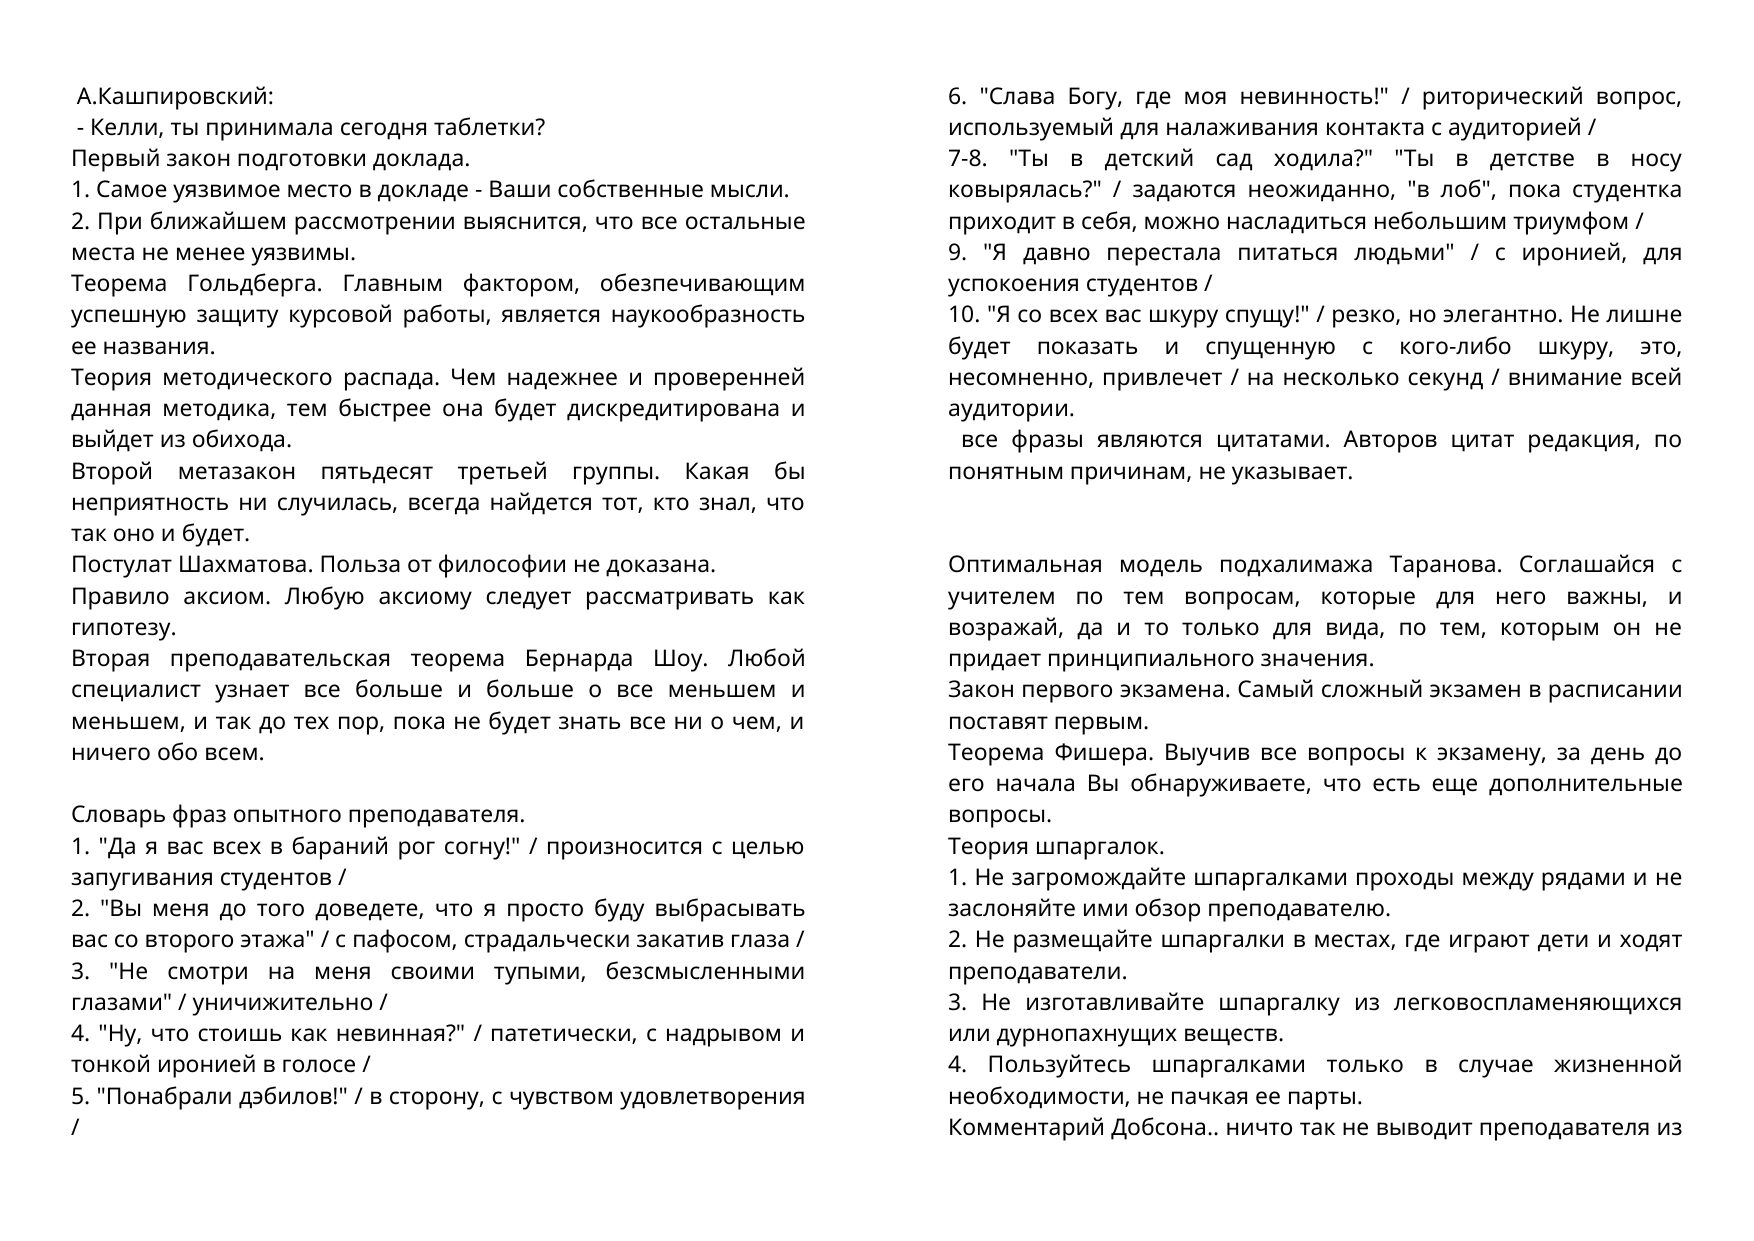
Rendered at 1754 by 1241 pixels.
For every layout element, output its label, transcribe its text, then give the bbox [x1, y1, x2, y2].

text Правило аксиом. Любую аксиому следует рассматривать как гипотезу. [71, 580, 806, 642]
text Вторая преподавательская теорема Бернарда Шоу. Любой специалист узнает все больше и больше о все меньшем и меньшем, и так до тех пор, пока не будет знать все ни о чем, и ничего обо всем. [71, 642, 806, 767]
text Теорема Гольдберга. Главным фактором, обезпечивающим успешную защиту курсовой работы, является наукообразность ее названия. [71, 267, 806, 361]
text Закон первого экзамена. Самый сложный экзамен в расписании поставят первым. [948, 673, 1683, 736]
text 5. "Понабрали дэбилов!" / в сторону, с чувством удовлетворения / [71, 1080, 806, 1142]
text 3. "Не смотри на меня своими тупыми, безсмысленными глазами" / уничижительно / [71, 955, 806, 1017]
text 3. Не изготавливайте шпаргалку из легковоспламеняющихся или дурнопахнущих веществ. [948, 986, 1683, 1048]
text 2. При ближайшем рассмотрении выяснится, что все остальные места не менее уязвимы. [71, 205, 806, 267]
text Словарь фраз опытного преподавателя. [71, 798, 806, 830]
text 2. Не размещайте шпаргалки в местах, где играют дети и ходят преподаватели. [948, 923, 1683, 986]
text Постулат Шахматова. Польза от философии не доказана. [71, 548, 806, 580]
text 2. "Вы меня до того доведете, что я просто буду выбрасывать вас со второго этажа" / с пафосом, страдальчески закатив глаза / [71, 892, 806, 955]
text Теория шпаргалок. [948, 830, 1683, 861]
text Второй метазакон пятьдесят третьей группы. Какая бы неприятность ни случилась, всегда найдется тот, кто знал, что так оно и будет. [71, 455, 806, 548]
text 7-8. "Ты в детский сад ходила?" "Ты в детстве в носу ковырялась?" / задаются неожиданно, "в лоб", пока студентка приходит в себя, можно насладиться небольшим триумфом / [948, 142, 1683, 236]
text 9. "Я давно перестала питаться людьми" / с иронией, для успокоения студентов / [948, 236, 1683, 298]
text 1. Самое уязвимое место в докладе - Ваши собственные мысли. [71, 173, 806, 205]
text - Келли, ты принимала сегодня таблетки? [71, 111, 806, 142]
text 10. "Я со всех вас шкуру спущу!" / резко, но элегантно. Не лишне будет показать и спущенную с кого-либо шкуру, это, несомненно, привлечет / на несколько секунд / внимание всей аудитории. [948, 298, 1683, 423]
text Теория методического распада. Чем надежнее и проверенней данная методика, тем быстрее она будет дискредитирована и выйдет из обихода. [71, 361, 806, 455]
text 6. "Слава Богу, где моя невинность!" / риторический вопрос, используемый для налаживания контакта с аудиторией / [948, 80, 1683, 142]
text 1. "Да я вас всех в бараний рог согну!" / произносится с целью запугивания студентов / [71, 830, 806, 892]
text все фразы являются цитатами. Авторов цитат редакция, по понятным причинам, не указывает. [948, 423, 1683, 486]
text 4. Пользуйтесь шпаргалками только в случае жизненной необходимости, не пачкая ее парты. [948, 1048, 1683, 1111]
text Комментарий Добсона.. ничто так не выводит преподавателя из [948, 1111, 1683, 1142]
text 1. Не загромождайте шпаргалками проходы между рядами и не заслоняйте ими обзор преподавателю. [948, 861, 1683, 923]
text Оптимальная модель подхалимажа Таранова. Соглашайся с учителем по тем вопросам, которые для него важны, и возражай, да и то только для вида, по тем, которым он не придает принципиального значения. [948, 548, 1683, 673]
text Первый закон подготовки доклада. [71, 142, 806, 173]
text А.Кашпировский: [71, 80, 806, 111]
text 4. "Ну, что стоишь как невинная?" / патетически, с надрывом и тонкой иронией в голосе / [71, 1017, 806, 1080]
text Теорема Фишера. Выучив все вопросы к экзамену, за день до его начала Вы обнаруживаете, что есть еще дополнительные вопросы. [948, 736, 1683, 830]
